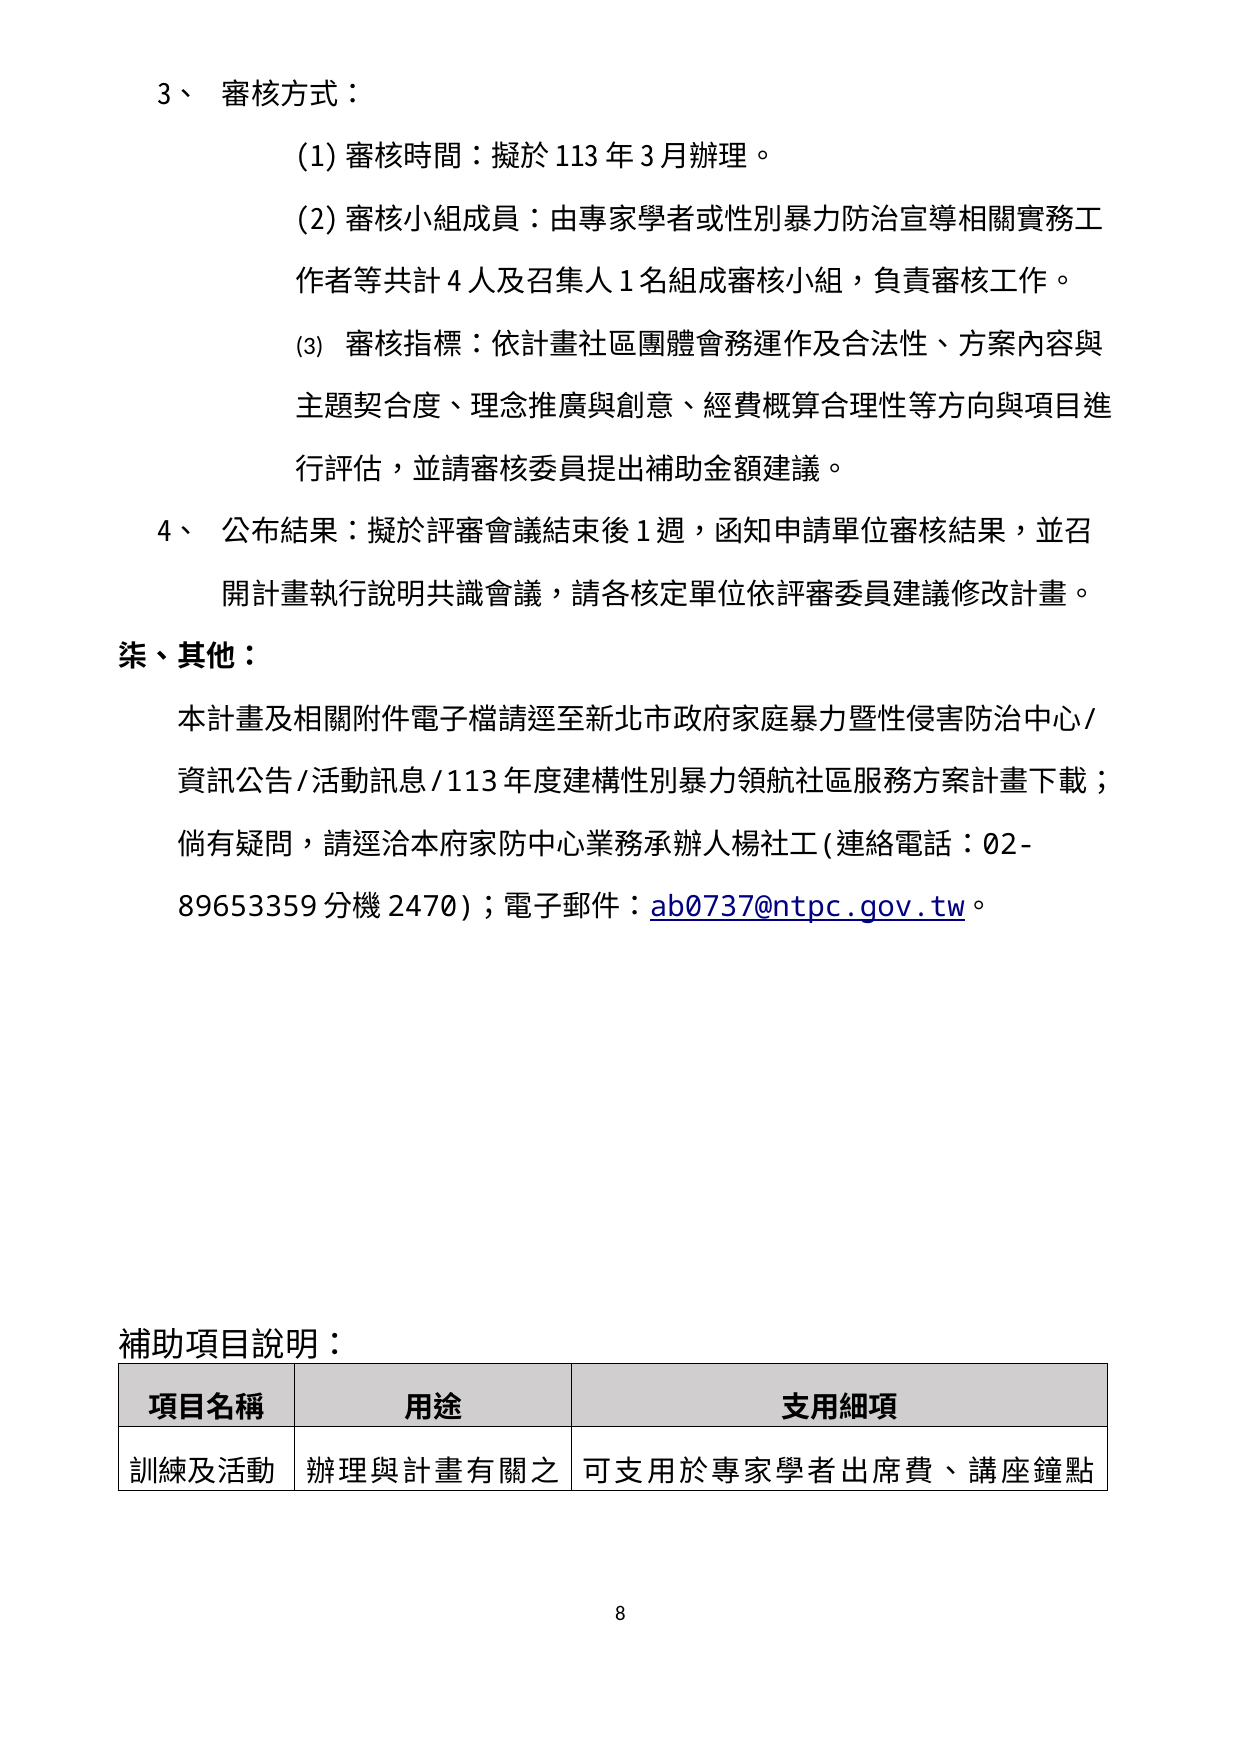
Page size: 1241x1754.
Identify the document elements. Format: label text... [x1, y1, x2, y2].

list 審核時間：擬於113年3月辦理。 [295, 112, 1122, 175]
table_header 用途 [295, 1364, 571, 1426]
table_header 支用細項 [572, 1364, 1107, 1426]
table_cell 可支用於專家學者出席費、講座鐘點 [572, 1427, 1107, 1489]
list 公布結果：擬於評審會議結束後1週，函知申請單位審核結果，並召開計畫執行說明共識會議，請各核定單位依評審委員建議修改計畫。 [157, 487, 1122, 612]
table_cell 辦理與計畫有關之 [295, 1427, 571, 1489]
list 其他： [118, 612, 1122, 675]
table_header 項目名稱 [119, 1364, 294, 1426]
text 補助項目說明： [118, 1300, 1122, 1362]
text 本計畫及相關附件電子檔請逕至新北市政府家庭暴力暨性侵害防治中心/資訊公告/活動訊息/113年度建構性別暴力領航社區服務方案計畫下載；倘有疑問，請逕洽本府家防中心業務承辦人楊社工(連絡電話：02-89653359分機2470)；電子郵件：ab0737@ntpc.gov.tw。 [177, 675, 1122, 925]
list 審核小組成員：由專家學者或性別暴力防治宣導相關實務工作者等共計4人及召集人1名組成審核小組，負責審核工作。 [295, 175, 1122, 300]
list 審核方式： [157, 50, 1122, 112]
list 審核指標：依計畫社區團體會務運作及合法性、方案內容與主題契合度、理念推廣與創意、經費概算合理性等方向與項目進行評估，並請審核委員提出補助金額建議。 [295, 300, 1122, 487]
table_cell 訓練及活動 [119, 1427, 294, 1489]
